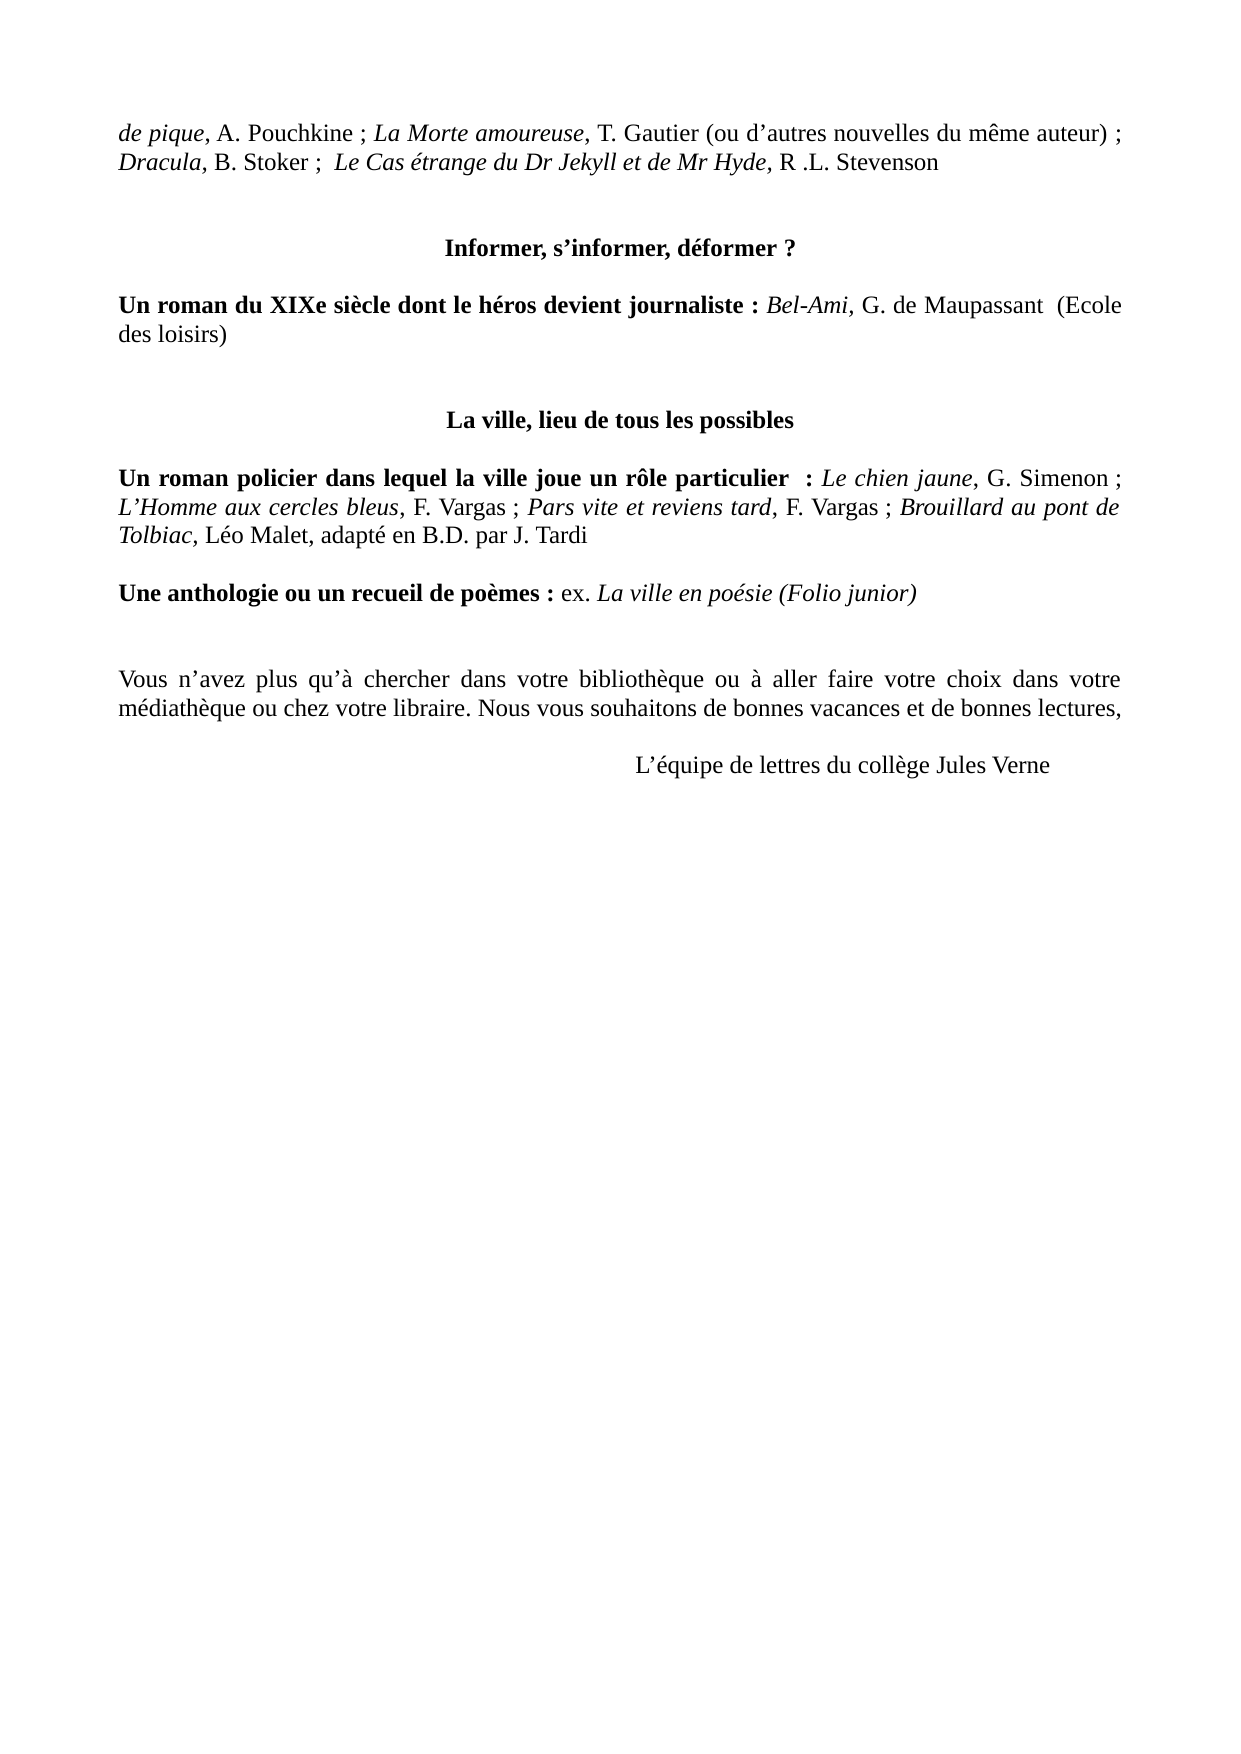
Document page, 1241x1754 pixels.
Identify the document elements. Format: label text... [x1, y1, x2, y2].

text Informer, s’informer, déformer ? [118, 233, 1122, 262]
text Un roman policier dans lequel la ville joue un rôle particulier : Le chien jaune, G. Simenon ; L’Homme aux cercles bleus, F. Vargas ; Pars vite et reviens tard, F. Vargas ; Brouillard au pont de Tolbiac, Léo Malet, adapté en B.D. par J. Tardi [118, 463, 1122, 549]
text de pique, A. Pouchkine ; La Morte amoureuse, T. Gautier (ou d’autres nouvelles du même auteur) ; Dracula, B. Stoker ; Le Cas étrange du Dr Jekyll et de Mr Hyde, R .L. Stevenson [118, 118, 1122, 176]
text La ville, lieu de tous les possibles [118, 406, 1122, 434]
text Vous n’avez plus qu’à chercher dans votre bibliothèque ou à aller faire votre choix dans votre médiathèque ou chez votre libraire. Nous vous souhaitons de bonnes vacances et de bonnes lectures, [118, 664, 1122, 722]
text Une anthologie ou un recueil de poèmes : ex. La ville en poésie (Folio junior) [118, 578, 1122, 607]
text Un roman du XIXe siècle dont le héros devient journaliste : Bel-Ami, G. de Maupassant (Ecole des loisirs) [118, 291, 1122, 348]
text L’équipe de lettres du collège Jules Verne [118, 751, 1122, 779]
